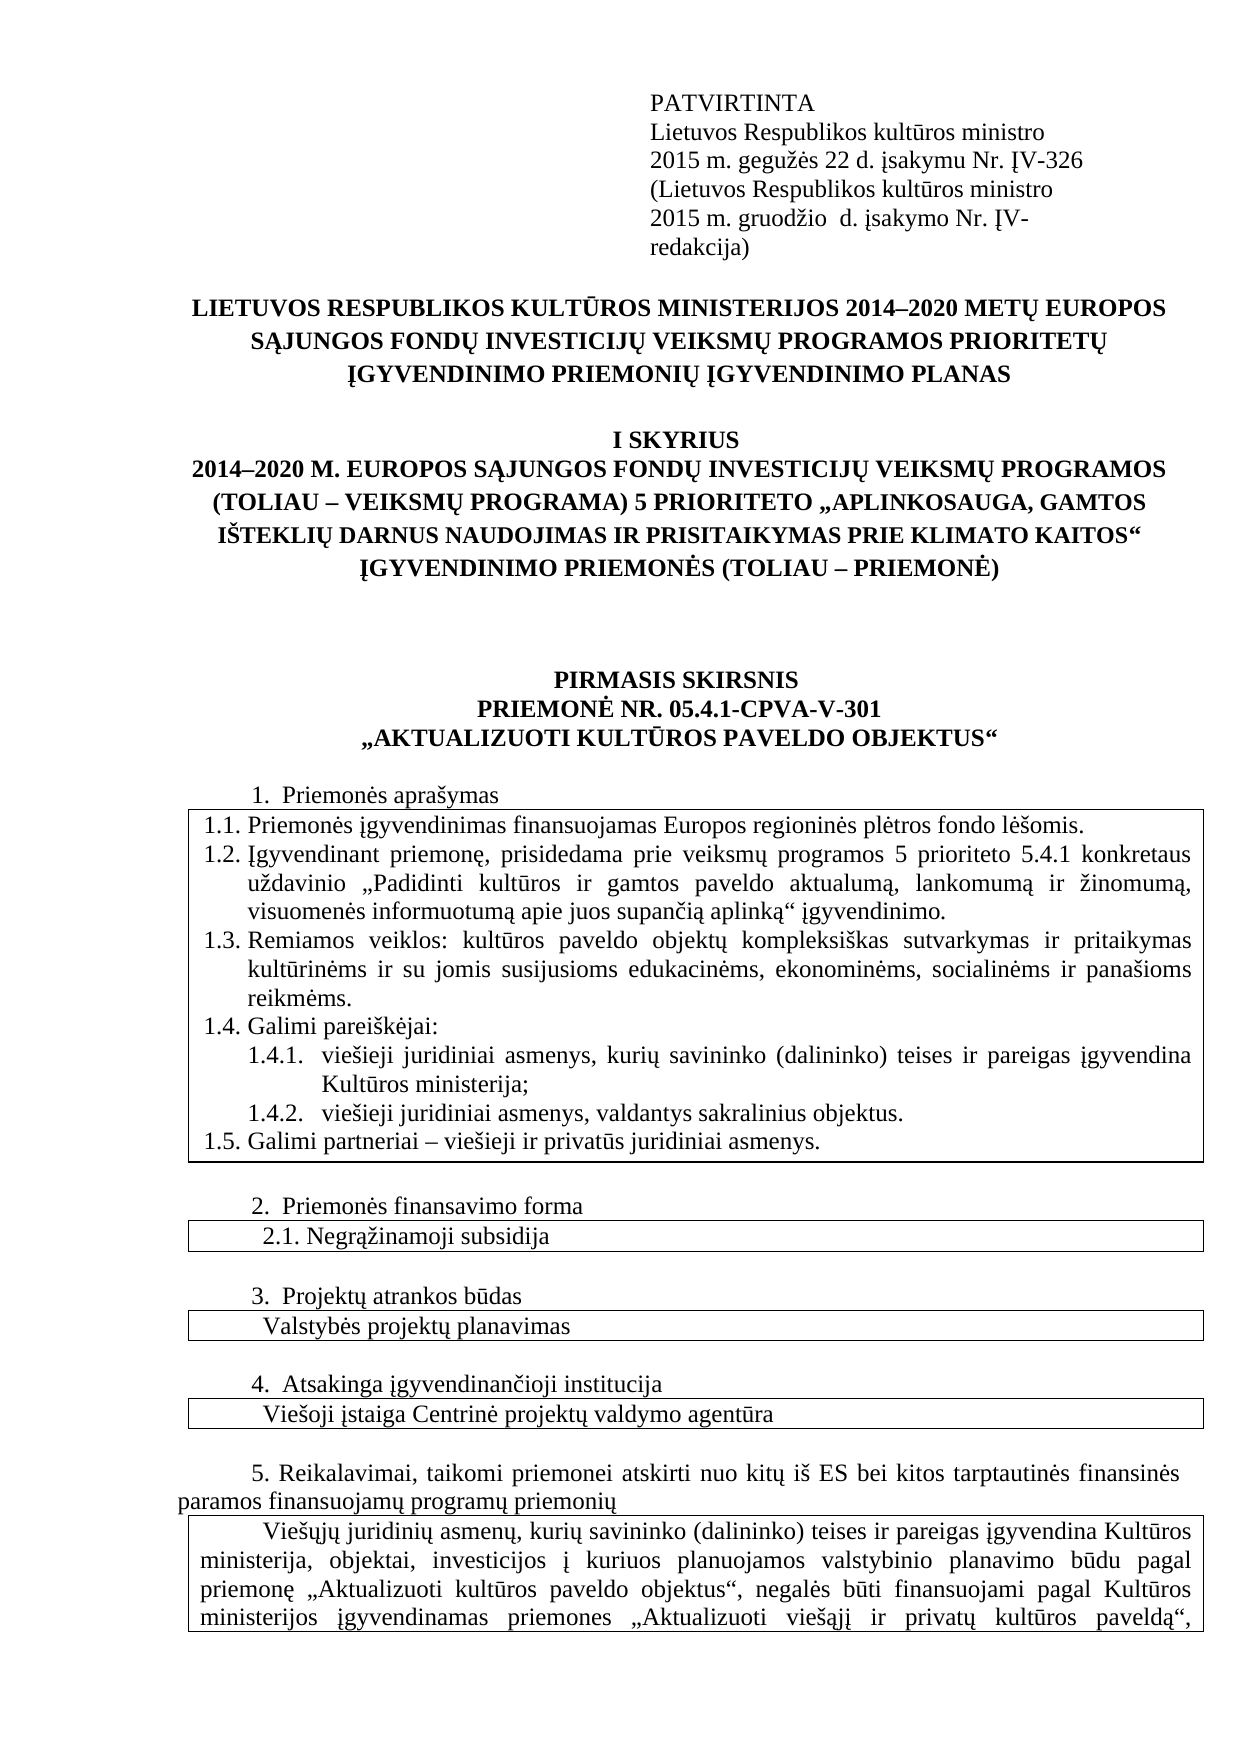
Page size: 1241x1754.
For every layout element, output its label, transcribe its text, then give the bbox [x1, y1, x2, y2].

table_header 2.1. Negrąžinamoji subsidija [189, 1221, 1203, 1251]
text Lietuvos Respublikos kultūros ministro [177, 117, 1181, 145]
table_header Valstybės projektų planavimas [189, 1311, 1203, 1339]
text PIRMASIS SKIRSNIS [177, 665, 1181, 694]
text I SKYRIUS [177, 425, 1181, 454]
text 2014–2020 M. EUROPOS SĄJUNGOS FONDŲ INVESTICIJŲ VEIKSMŲ PROGRAMOS (TOLIAU – VEIKSMŲ PROGRAMA) 5 PRIORITETO „APLINKOSAUGA, GAMTOS IŠTEKLIŲ DARNUS NAUDOJIMAS IR PRISITAIKYMAS PRIE KLIMATO KAITOS“ ĮGYVENDINIMO PRIEMONĖS (TOLIAU – PRIEMONĖ) [177, 454, 1181, 582]
table_cell 1.3. Remiamos veiklos: kultūros paveldo objektų kompleksiškas sutvarkymas ir pritaikymas kultūrinėms ir su jomis susijusioms edukacinėms, ekonominėms, socialinėms ir panašioms reikmėms. 1.4. Galimi pareiškėjai: 1.4.1. viešieji juridiniai asmenys, kurių savininko (dalininko) teises ir pareigas įgyvendina Kultūros ministerija; 1.4.2. viešieji juridiniai asmenys, valdantys sakralinius objektus. 1.5. Galimi partneriai – viešieji ir privatūs juridiniai asmenys. [189, 925, 1203, 1161]
table_header 1.1. Priemonės įgyvendinimas finansuojamas Europos regioninės plėtros fondo lėšomis. [189, 810, 1203, 839]
text 2015 m. gegužės 22 d. įsakymu Nr. ĮV-326 [177, 145, 1181, 174]
text 5. Reikalavimai, taikomi priemonei atskirti nuo kitų iš ES bei kitos tarptautinės finansinės paramos finansuojamų programų priemonių [177, 1458, 1181, 1515]
text PRIEMONĖ NR. 05.4.1-CPVA-V-301 [177, 694, 1181, 723]
text LIETUVOS RESPUBLIKOS KULTŪROS MINISTERIJOS 2014–2020 METŲ EUROPOS SĄJUNGOS FONDŲ INVESTICIJŲ VEIKSMŲ PROGRAMOS PRIORITETŲ ĮGYVENDINIMO PRIEMONIŲ ĮGYVENDINIMO PLANas [177, 293, 1181, 388]
table_cell 1.2. Įgyvendinant priemonę, prisidedama prie veiksmų programos 5 prioriteto 5.4.1 konkretaus uždavinio „Padidinti kultūros ir gamtos paveldo aktualumą, lankomumą ir žinomumą, visuomenės informuotumą apie juos supančią aplinką“ įgyvendinimo. [189, 839, 1203, 925]
text 2. Priemonės finansavimo forma [251, 1191, 1181, 1220]
text 1. Priemonės aprašymas [251, 780, 1181, 809]
table_header Viešųjų juridinių asmenų, kurių savininko (dalininko) teises ir pareigas įgyvendina Kultūros ministerija, objektai, investicijos į kuriuos planuojamos valstybinio planavimo būdu pagal priemonę „Aktualizuoti kultūros paveldo objektus“, negalės būti finansuojami pagal Kultūros ministerijos įgyvendinamas priemones „Aktualizuoti viešąjį ir privatų kultūros paveldą“, [189, 1516, 1203, 1631]
text 2015 m. gruodžio d. įsakymo Nr. ĮV- [177, 203, 1181, 232]
text PATVIRTINTA [177, 88, 1181, 117]
text redakcija) [177, 232, 1181, 260]
text 4. Atsakinga įgyvendinančioji institucija [251, 1369, 1181, 1398]
text „AKTUALIZUOTI KULTŪROS PAVELDO OBJEKTUS“ [177, 723, 1181, 752]
text 3. Projektų atrankos būdas [251, 1281, 1181, 1310]
text (Lietuvos Respublikos kultūros ministro [177, 174, 1181, 203]
table_header Viešoji įstaiga Centrinė projektų valdymo agentūra [189, 1399, 1203, 1428]
